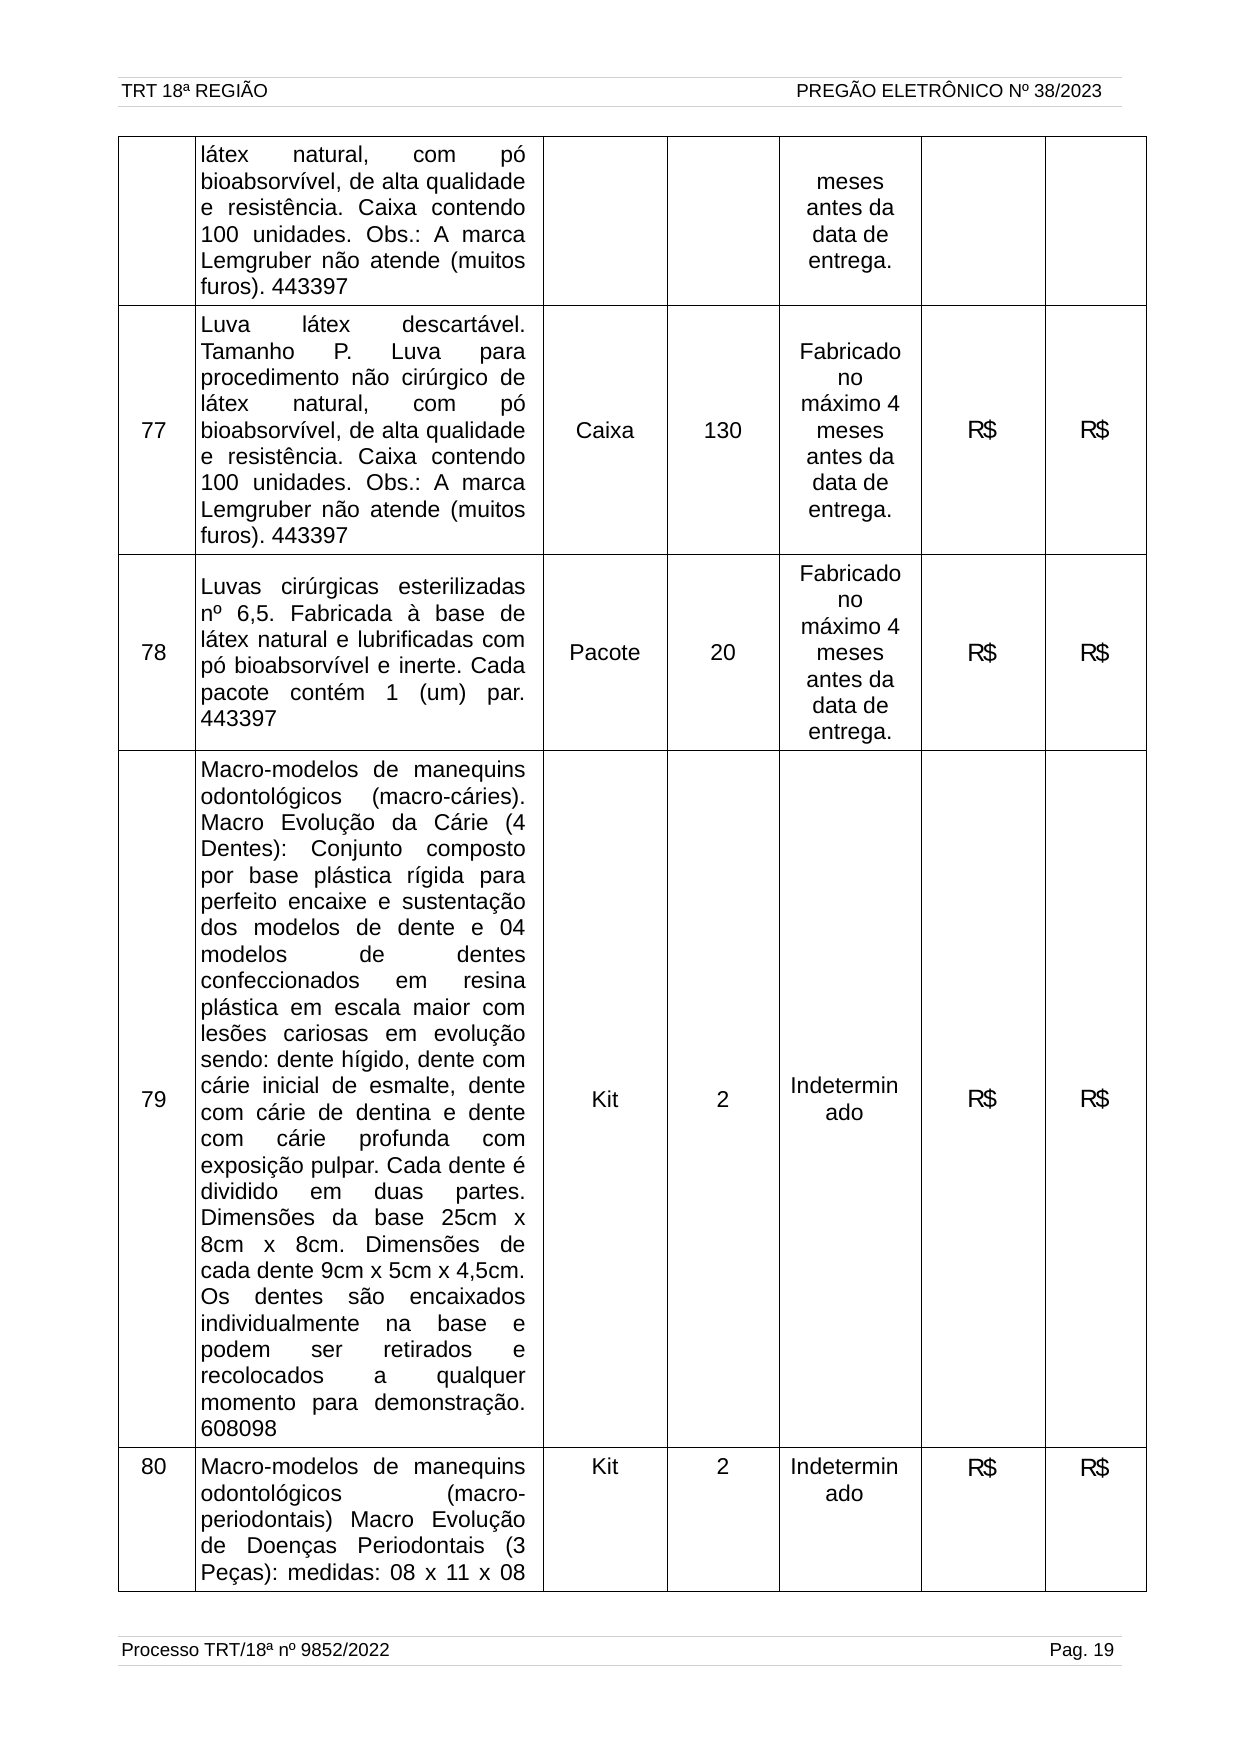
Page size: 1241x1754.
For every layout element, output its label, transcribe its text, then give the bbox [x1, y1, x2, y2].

table_cell Luvas cirúrgicas esterilizadas nº 6,5. Fabricada à base de látex natural e lubrificadas com pó bioabsorvível e inerte. Cada pacote contém 1 (um) par. 443397 [196, 555, 543, 750]
table_cell R$ [1046, 555, 1146, 750]
table_cell R$ [1046, 306, 1146, 554]
table_cell 20 [668, 555, 779, 750]
table_cell [1046, 137, 1146, 305]
table_cell [668, 137, 779, 305]
table_cell Kit [544, 1448, 667, 1591]
table_cell Macro-modelos de manequins odontológicos (macro-periodontais) Macro Evolução de Doenças Periodontais (3 Peças): medidas: 08 x 11 x 08 [196, 1448, 543, 1591]
table_cell Indeterminado [780, 751, 921, 1447]
table_cell 78 [119, 555, 195, 750]
table_cell [119, 137, 195, 305]
table_cell 2 [668, 751, 779, 1447]
table_cell 79 [119, 751, 195, 1447]
table_cell Macro-modelos de manequins odontológicos (macro-cáries). Macro Evolução da Cárie (4 Dentes): Conjunto composto por base plástica rígida para perfeito encaixe e sustentação dos modelos de dente e 04 modelos de dentes confeccionados em resina plástica em escala maior com lesões cariosas em evolução sendo: dente hígido, dente com cárie inicial de esmalte, dente com cárie de dentina e dente com cárie profunda com exposição pulpar. Cada dente é dividido em duas partes. Dimensões da base 25cm x 8cm x 8cm. Dimensões de cada dente 9cm x 5cm x 4,5cm. Os dentes são encaixados individualmente na base e podem ser retirados e recolocados a qualquer momento para demonstração. 608098 [196, 751, 543, 1447]
table_cell meses antes da data de entrega. [780, 137, 921, 305]
table_cell R$ [922, 751, 1045, 1447]
table_cell Caixa [544, 306, 667, 554]
table_cell Fabricado no máximo 4 meses antes da data de entrega. [780, 555, 921, 750]
table_cell 77 [119, 306, 195, 554]
table_cell Luva látex descartável. Tamanho P. Luva para procedimento não cirúrgico de látex natural, com pó bioabsorvível, de alta qualidade e resistência. Caixa contendo 100 unidades. Obs.: A marca Lemgruber não atende (muitos furos). 443397 [196, 306, 543, 554]
table_cell R$ [1046, 1448, 1146, 1591]
table_cell Fabricado no máximo 4 meses antes da data de entrega. [780, 306, 921, 554]
table_cell R$ [922, 306, 1045, 554]
table_cell látex natural, com pó bioabsorvível, de alta qualidade e resistência. Caixa contendo 100 unidades. Obs.: A marca Lemgruber não atende (muitos furos). 443397 [196, 137, 543, 305]
table_cell 2 [668, 1448, 779, 1591]
table_cell 130 [668, 306, 779, 554]
table_cell Pacote [544, 555, 667, 750]
table_cell Kit [544, 751, 667, 1447]
table_cell [922, 137, 1045, 305]
table_cell [544, 137, 667, 305]
table_cell 80 [119, 1448, 195, 1591]
table_cell R$ [1046, 751, 1146, 1447]
table_cell Indeterminado [780, 1448, 921, 1591]
table_cell R$ [922, 1448, 1045, 1591]
table_cell R$ [922, 555, 1045, 750]
